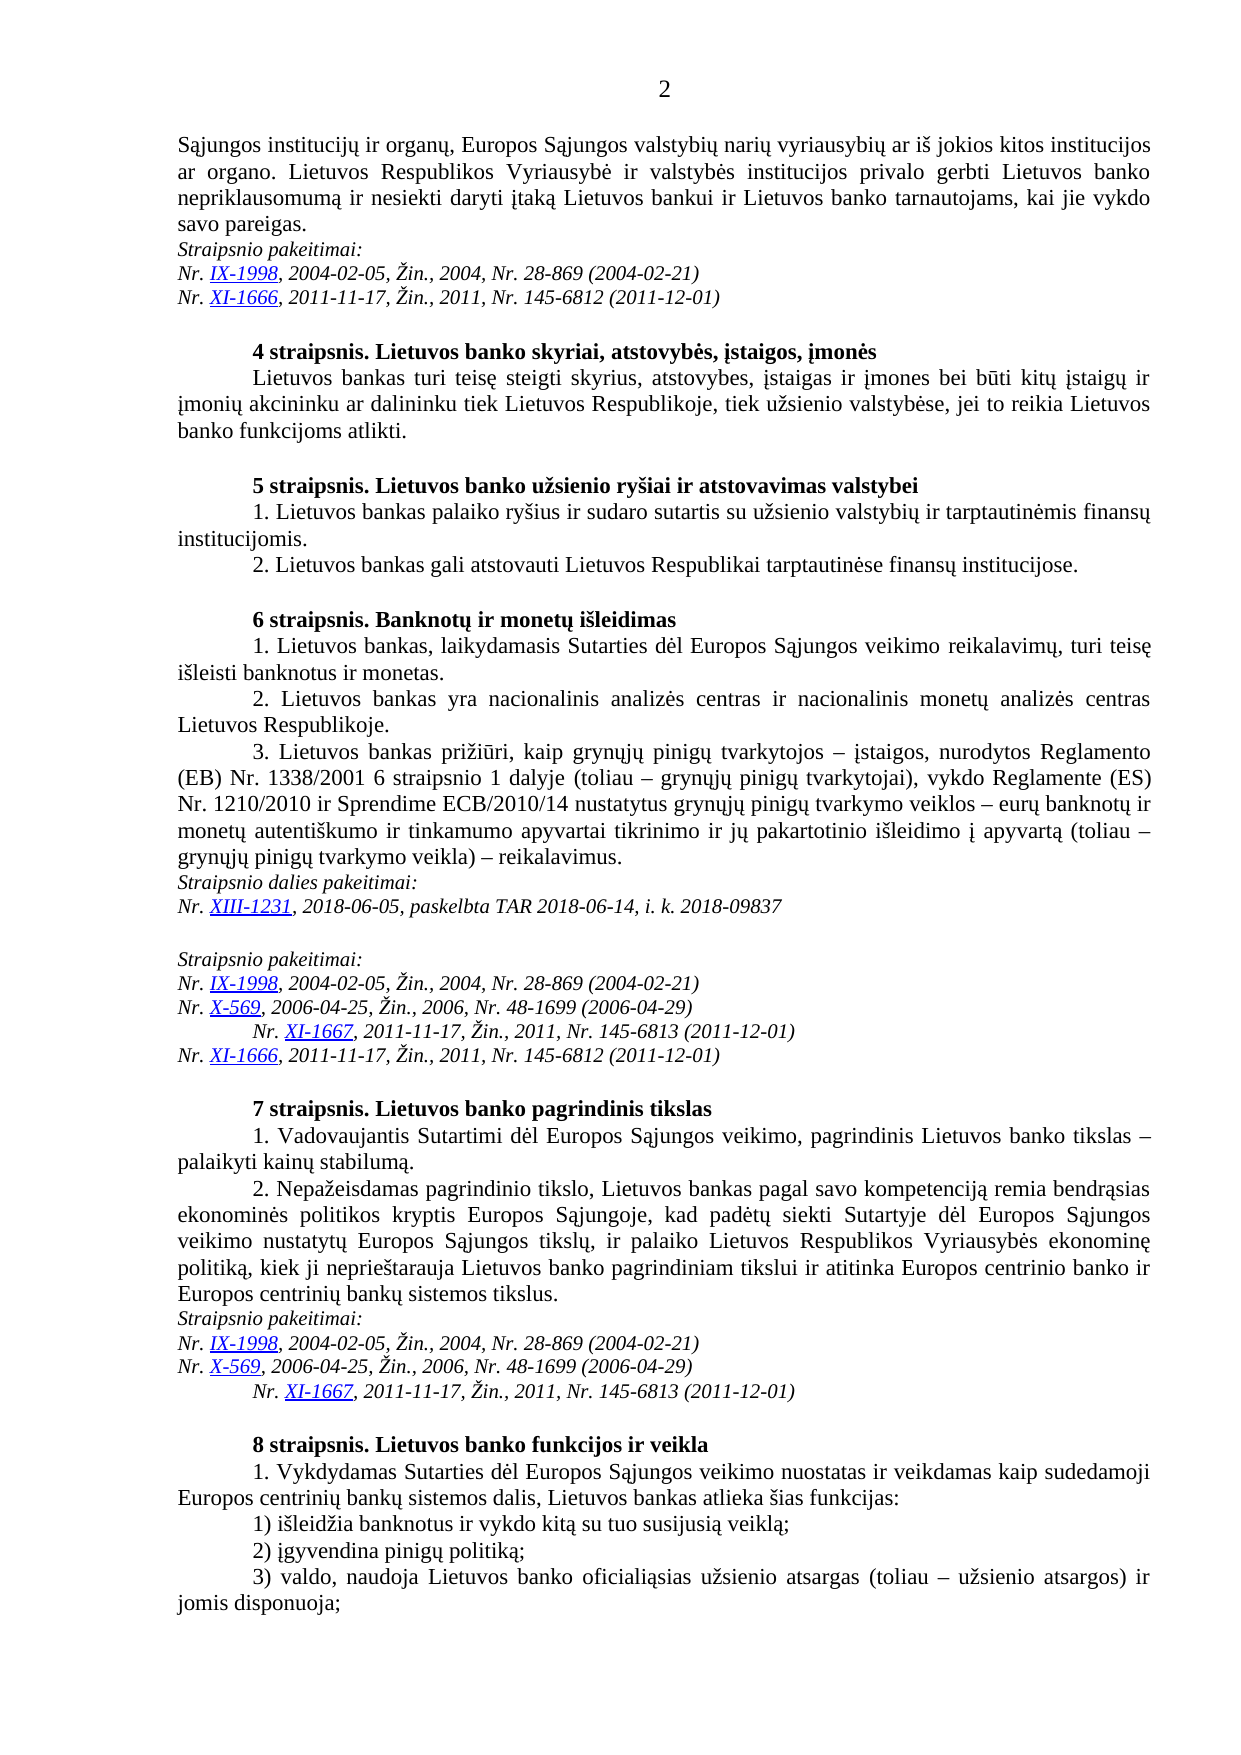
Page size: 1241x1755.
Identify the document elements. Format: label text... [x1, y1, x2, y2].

text 1. Lietuvos bankas palaiko ryšius ir sudaro sutartis su užsienio valstybių ir tarptautinėmis finansų institucijomis. [177, 498, 1152, 551]
text 2. Lietuvos bankas yra nacionalinis analizės centras ir nacionalinis monetų analizės centras Lietuvos Respublikoje. [177, 685, 1152, 738]
text 1) išleidžia banknotus ir vykdo kitą su tuo susijusią veiklą; [177, 1510, 1152, 1537]
text 3) valdo, naudoja Lietuvos banko oficialiąsias užsienio atsargas (toliau – užsienio atsargos) ir jomis disponuoja; [177, 1563, 1152, 1616]
text 2. Lietuvos bankas gali atstovauti Lietuvos Respublikai tarptautinėse finansų institucijose. [177, 551, 1152, 577]
text 2) įgyvendina pinigų politiką; [177, 1537, 1152, 1563]
text Nr. IX-1998, 2004-02-05, Žin., 2004, Nr. 28-869 (2004-02-21) [177, 971, 1152, 994]
text Nr. X-569, 2006-04-25, Žin., 2006, Nr. 48-1699 (2006-04-29) [177, 1354, 1152, 1378]
text 5 straipsnis. Lietuvos banko užsienio ryšiai ir atstovavimas valstybei [177, 472, 1152, 498]
text Straipsnio dalies pakeitimai: [177, 869, 1152, 894]
text Nr. XI-1667, 2011-11-17, Žin., 2011, Nr. 145-6813 (2011-12-01) [177, 1378, 1152, 1403]
text Lietuvos bankas turi teisę steigti skyrius, atstovybes, įstaigas ir įmones bei būti kitų įstaigų ir įmonių akcininku ar dalininku tiek Lietuvos Respublikoje, tiek užsienio valstybėse, jei to reikia Lietuvos banko funkcijoms atlikti. [177, 364, 1152, 443]
text Nr. XI-1666, 2011-11-17, Žin., 2011, Nr. 145-6812 (2011-12-01) [177, 285, 1152, 309]
text Nr. X-569, 2006-04-25, Žin., 2006, Nr. 48-1699 (2006-04-29) [177, 994, 1152, 1019]
text 3. Lietuvos bankas prižiūri, kaip grynųjų pinigų tvarkytojos – įstaigos, nurodytos Reglamento (EB) Nr. 1338/2001 6 straipsnio 1 dalyje (toliau – grynųjų pinigų tvarkytojai), vykdo Reglamente (ES) Nr. 1210/2010 ir Sprendime ECB/2010/14 nustatytus grynųjų pinigų tvarkymo veiklos – eurų banknotų ir monetų autentiškumo ir tinkamumo apyvartai tikrinimo ir jų pakartotinio išleidimo į apyvartą (toliau – grynųjų pinigų tvarkymo veikla) – reikalavimus. [177, 738, 1152, 869]
text 6 straipsnis. Banknotų ir monetų išleidimas [177, 606, 1152, 632]
text Sąjungos institucijų ir organų, Europos Sąjungos valstybių narių vyriausybių ar iš jokios kitos institucijos ar organo. Lietuvos Respublikos Vyriausybė ir valstybės institucijos privalo gerbti Lietuvos banko nepriklausomumą ir nesiekti daryti įtaką Lietuvos bankui ir Lietuvos banko tarnautojams, kai jie vykdo savo pareigas. [177, 131, 1152, 237]
text Straipsnio pakeitimai: [177, 237, 1152, 261]
text 2. Nepažeisdamas pagrindinio tikslo, Lietuvos bankas pagal savo kompetenciją remia bendrąsias ekonominės politikos kryptis Europos Sąjungoje, kad padėtų siekti Sutartyje dėl Europos Sąjungos veikimo nustatytų Europos Sąjungos tikslų, ir palaiko Lietuvos Respublikos Vyriausybės ekonominę politiką, kiek ji neprieštarauja Lietuvos banko pagrindiniam tikslui ir atitinka Europos centrinio banko ir Europos centrinių bankų sistemos tikslus. [177, 1174, 1152, 1306]
text 4 straipsnis. Lietuvos banko skyriai, atstovybės, įstaigos, įmonės [177, 338, 1152, 364]
text Straipsnio pakeitimai: [177, 1306, 1152, 1330]
text 1. Vadovaujantis Sutartimi dėl Europos Sąjungos veikimo, pagrindinis Lietuvos banko tikslas – palaikyti kainų stabilumą. [177, 1122, 1152, 1174]
text 7 straipsnis. Lietuvos banko pagrindinis tikslas [177, 1096, 1152, 1122]
text 8 straipsnis. Lietuvos banko funkcijos ir veikla [177, 1431, 1152, 1458]
text 1. Lietuvos bankas, laikydamasis Sutarties dėl Europos Sąjungos veikimo reikalavimų, turi teisę išleisti banknotus ir monetas. [177, 632, 1152, 685]
text 1. Vykdydamas Sutarties dėl Europos Sąjungos veikimo nuostatas ir veikdamas kaip sudedamoji Europos centrinių bankų sistemos dalis, Lietuvos bankas atlieka šias funkcijas: [177, 1458, 1152, 1510]
text Nr. IX-1998, 2004-02-05, Žin., 2004, Nr. 28-869 (2004-02-21) [177, 1330, 1152, 1354]
text Nr. XI-1666, 2011-11-17, Žin., 2011, Nr. 145-6812 (2011-12-01) [177, 1043, 1152, 1067]
text Nr. XI-1667, 2011-11-17, Žin., 2011, Nr. 145-6813 (2011-12-01) [177, 1019, 1152, 1043]
text Straipsnio pakeitimai: [177, 946, 1152, 971]
text Nr. XIII-1231, 2018-06-05, paskelbta TAR 2018-06-14, i. k. 2018-09837 [177, 894, 1152, 918]
text Nr. IX-1998, 2004-02-05, Žin., 2004, Nr. 28-869 (2004-02-21) [177, 261, 1152, 285]
